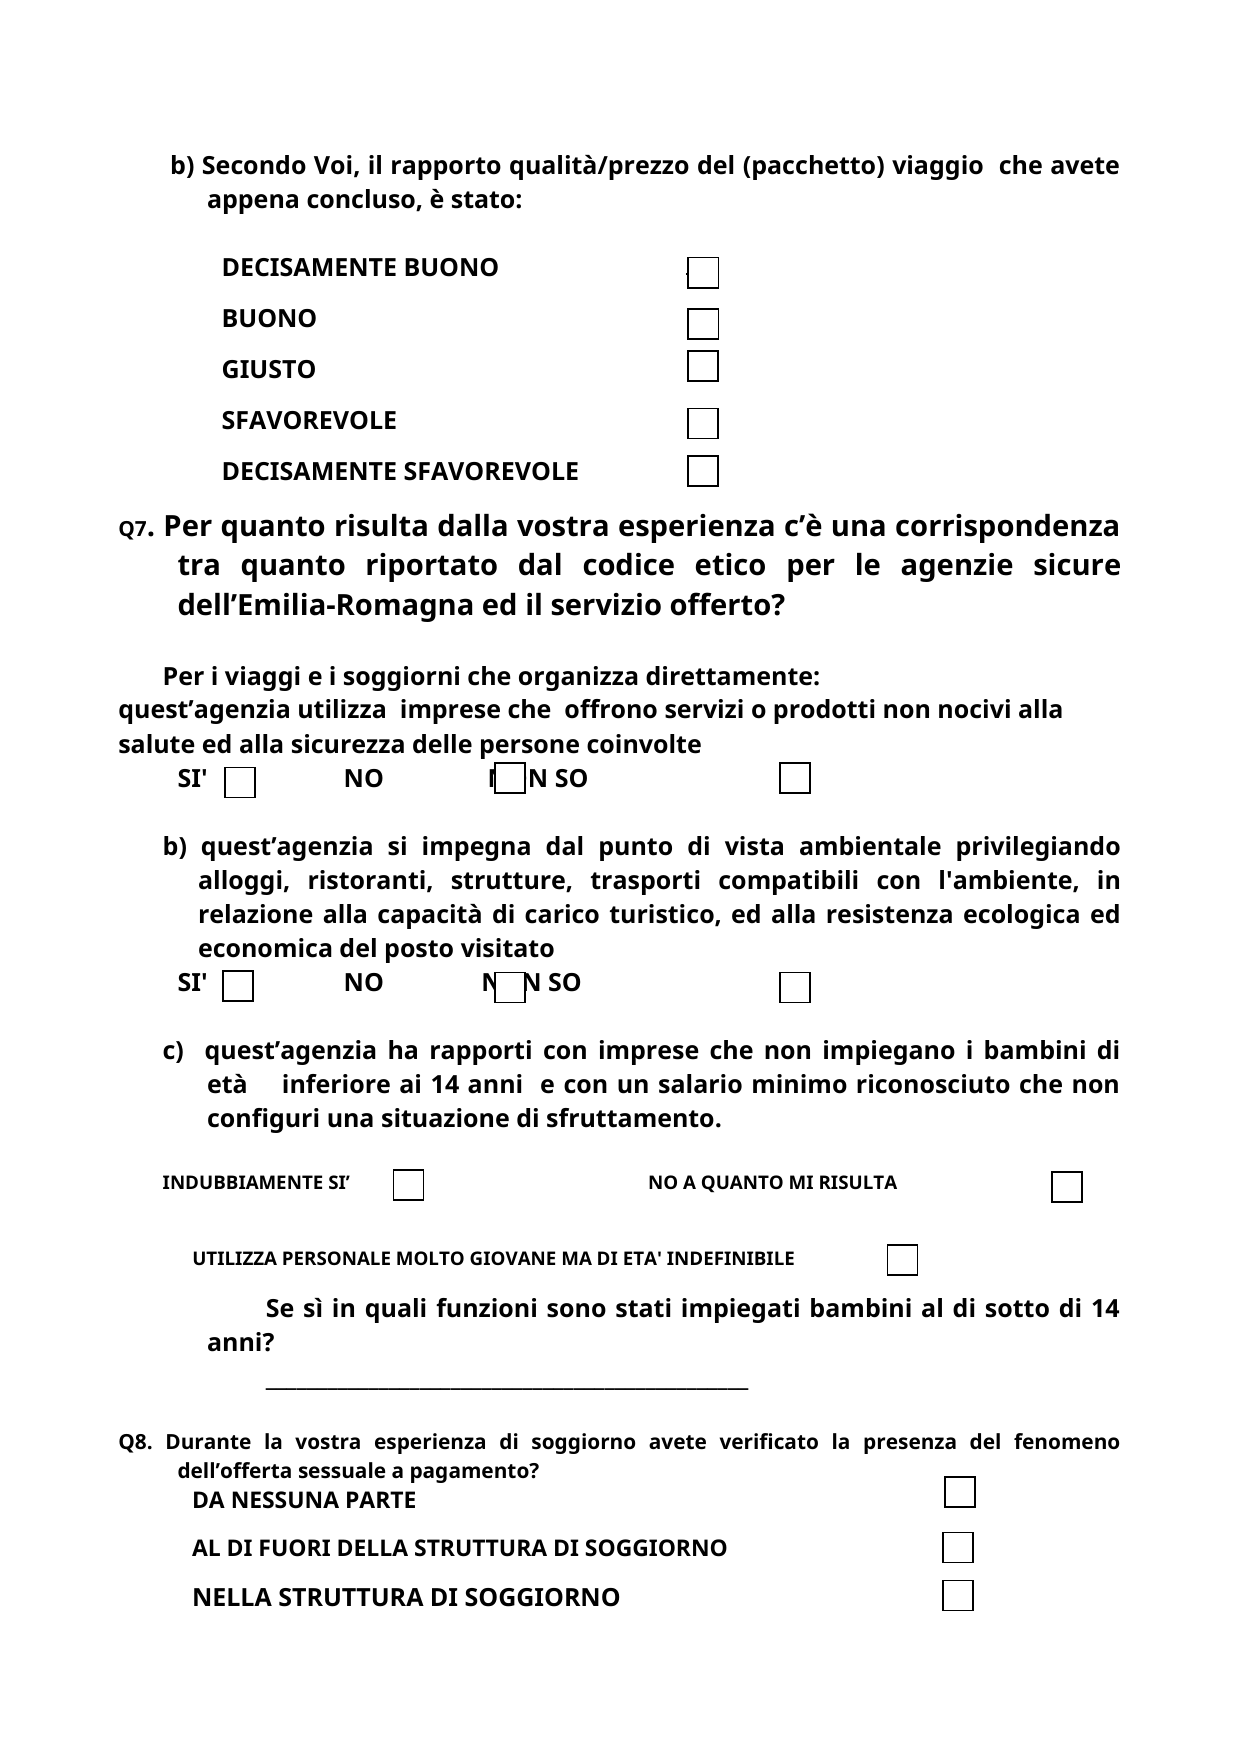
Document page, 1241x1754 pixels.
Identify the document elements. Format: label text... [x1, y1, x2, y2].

text UTILIZZA PERSONALE MOLTO GIOVANE MA DI ETA' INDEFINIBILE [192, 1246, 887, 1271]
text BUONO [221, 301, 1122, 335]
subtitle Q8. Durante la vostra esperienza di soggiorno avete verificato la presenza del fenomeno dell’offerta sessuale a pagamento? [118, 1427, 1122, 1484]
text NO A QUANTO MI RISULTA [424, 1169, 1122, 1194]
text DECISAMENTE SFAVOREVOLE [221, 454, 1122, 488]
text NELLA STRUTTURA DI SOGGIORNO [118, 1579, 1122, 1613]
text quest’agenzia utilizza imprese che offrono servizi o prodotti non nocivi alla salute ed alla sicurezza delle persone coinvolte [118, 692, 1122, 760]
text b) Secondo Voi, il rapporto qualità/prezzo del (pacchetto) viaggio che avete appena concluso, è stato: [162, 148, 1122, 216]
text SI' NO NON SO [177, 965, 1122, 999]
text Per i viaggi e i soggiorni che organizza direttamente: [162, 658, 1122, 692]
text c) quest’agenzia ha rapporti con imprese che non impiegano i bambini di età inferiore ai 14 anni e con un salario minimo riconosciuto che non configuri una situazione di sfruttamento. [162, 1033, 1122, 1135]
text b) quest’agenzia si impegna dal punto di vista ambientale privilegiando alloggi, ristoranti, strutture, trasporti compatibili con l'ambiente, in relazione alla capacità di carico turistico, ed alla resistenza ecologica ed economica del posto visitato [162, 828, 1122, 965]
text AL DI FUORI DELLA STRUTTURA DI SOGGIORNO [118, 1532, 1122, 1564]
text SFAVOREVOLE [221, 403, 1122, 437]
text Se sì in quali funzioni sono stati impiegati bambini al di sotto di 14 anni? [103, 1291, 1122, 1359]
subtitle Q7. Per quanto risulta dalla vostra esperienza c’è una corrispondenza tra quanto riportato dal codice etico per le agenzie sicure dell’Emilia-Romagna ed il servizio offerto? [118, 505, 1122, 624]
text GIUSTO [221, 352, 1122, 386]
text _______________________________________________ [103, 1359, 1122, 1393]
text DECISAMENTE BUONO [221, 250, 1122, 284]
text [918, 1246, 1122, 1271]
text DA NESSUNA PARTE [118, 1484, 1122, 1515]
text SI' NO NON SO [177, 760, 1122, 794]
text INDUBBIAMENTE SI’ [162, 1169, 393, 1194]
